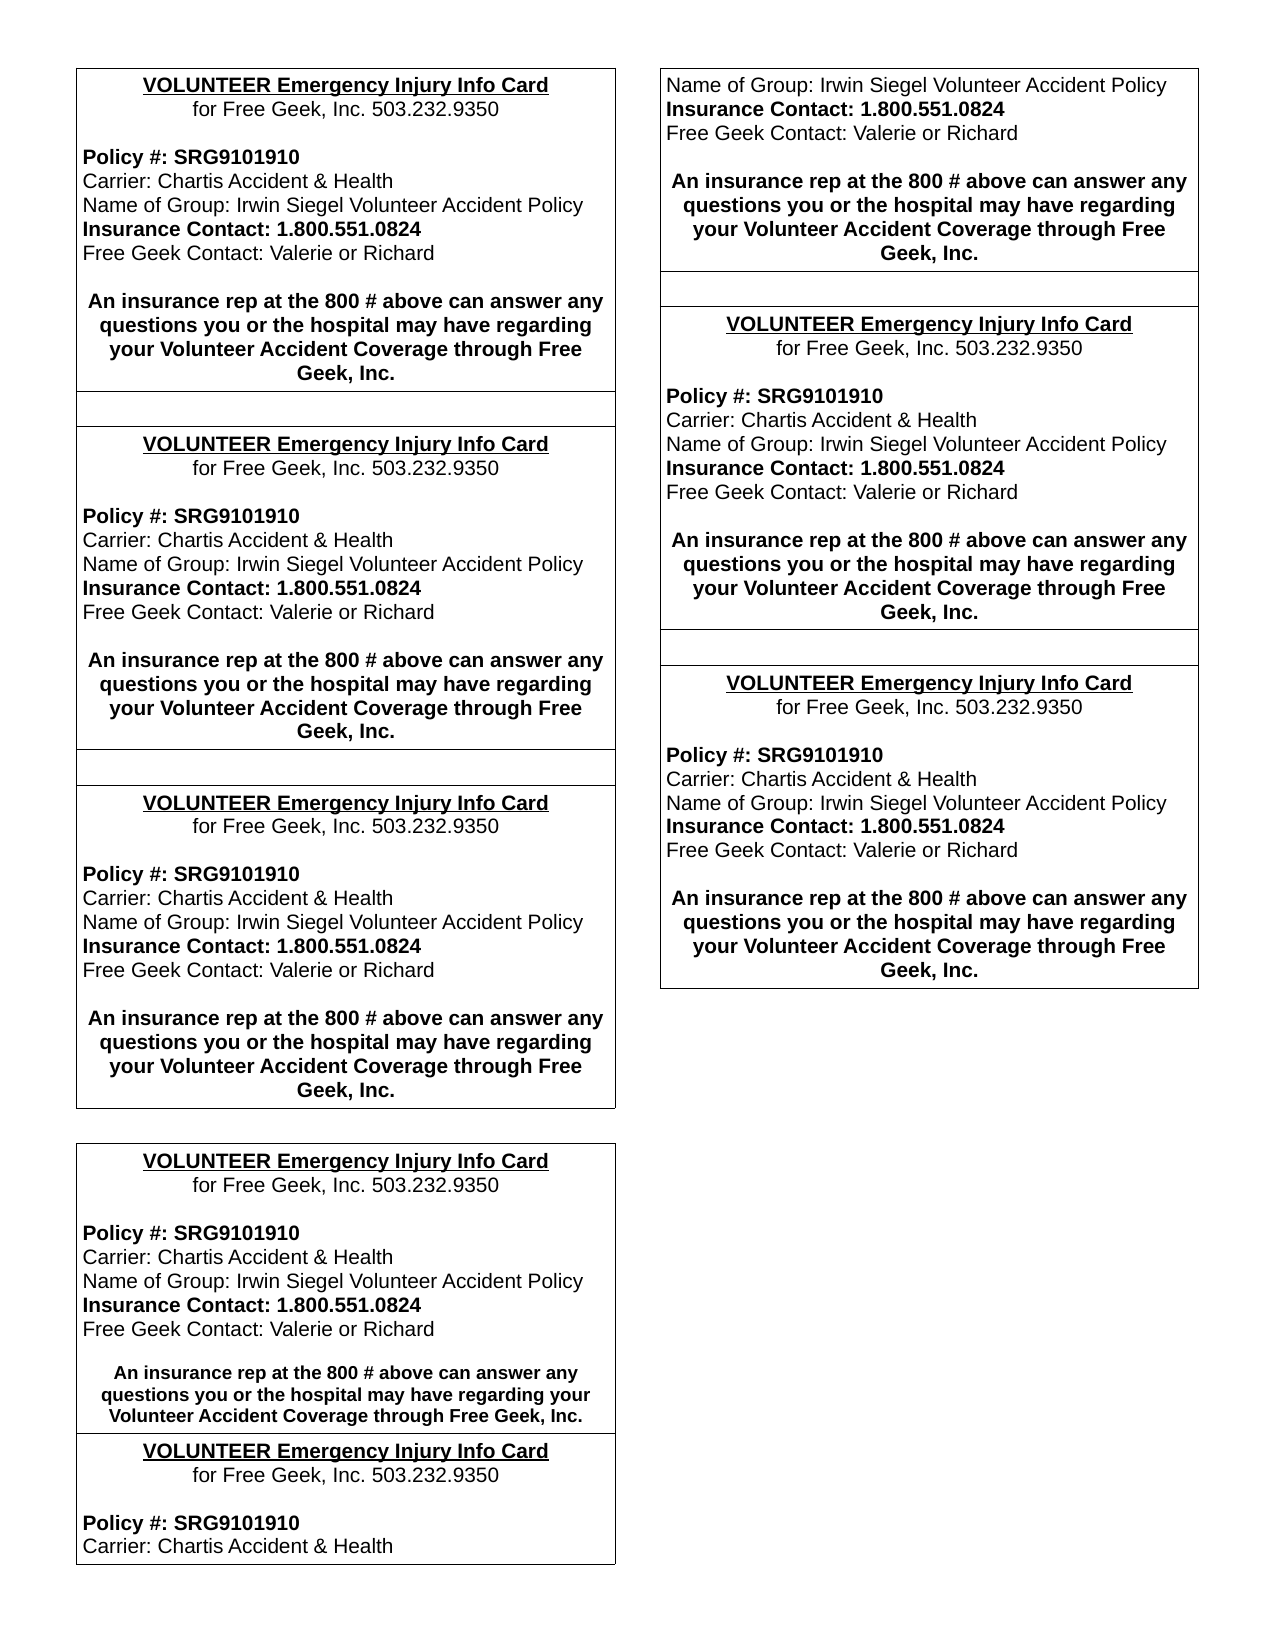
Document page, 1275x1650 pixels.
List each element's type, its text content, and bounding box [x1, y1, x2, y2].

table_cell [76, 1109, 615, 1143]
table_cell Name of Group: Irwin Siegel Volunteer Accident Policy Insurance Contact: 1.800.551.0824 Free Geek Contact: Valerie or Richard An insurance rep at the 800 # above can answer any questions you or the hospital may have regarding your Volunteer Accident Coverage through Free Geek, Inc. [661, 69, 1198, 271]
table_cell VOLUNTEER Emergency Injury Info Card for Free Geek, Inc. 503.232.9350 Policy #: SRG9101910 Carrier: Chartis Accident & Health Name of Group: Irwin Siegel Volunteer Accident Policy Insurance Contact: 1.800.551.0824 Free Geek Contact: Valerie or Richard An insurance rep at the 800 # above can answer any questions you or the hospital may have regarding your Volunteer Accident Coverage through Free Geek, Inc. [77, 1144, 615, 1433]
table_cell [661, 272, 1198, 306]
table_header VOLUNTEER Emergency Injury Info Card for Free Geek, Inc. 503.232.9350 Policy #: SRG9101910 Carrier: Chartis Accident & Health Name of Group: Irwin Siegel Volunteer Accident Policy Insurance Contact: 1.800.551.0824 Free Geek Contact: Valerie or Richard An insurance rep at the 800 # above can answer any questions you or the hospital may have regarding your Volunteer Accident Coverage through Free Geek, Inc. [77, 69, 615, 391]
table_cell VOLUNTEER Emergency Injury Info Card for Free Geek, Inc. 503.232.9350 Policy #: SRG9101910 Carrier: Chartis Accident & Health [77, 1434, 615, 1564]
table_cell VOLUNTEER Emergency Injury Info Card for Free Geek, Inc. 503.232.9350 Policy #: SRG9101910 Carrier: Chartis Accident & Health Name of Group: Irwin Siegel Volunteer Accident Policy Insurance Contact: 1.800.551.0824 Free Geek Contact: Valerie or Richard An insurance rep at the 800 # above can answer any questions you or the hospital may have regarding your Volunteer Accident Coverage through Free Geek, Inc. [661, 307, 1198, 629]
table_cell [661, 630, 1198, 665]
table_cell [77, 392, 615, 426]
table_cell VOLUNTEER Emergency Injury Info Card for Free Geek, Inc. 503.232.9350 Policy #: SRG9101910 Carrier: Chartis Accident & Health Name of Group: Irwin Siegel Volunteer Accident Policy Insurance Contact: 1.800.551.0824 Free Geek Contact: Valerie or Richard An insurance rep at the 800 # above can answer any questions you or the hospital may have regarding your Volunteer Accident Coverage through Free Geek, Inc. [77, 427, 615, 749]
table_cell [77, 750, 615, 784]
table_cell VOLUNTEER Emergency Injury Info Card for Free Geek, Inc. 503.232.9350 Policy #: SRG9101910 Carrier: Chartis Accident & Health Name of Group: Irwin Siegel Volunteer Accident Policy Insurance Contact: 1.800.551.0824 Free Geek Contact: Valerie or Richard An insurance rep at the 800 # above can answer any questions you or the hospital may have regarding your Volunteer Accident Coverage through Free Geek, Inc. [77, 786, 615, 1108]
table_cell VOLUNTEER Emergency Injury Info Card for Free Geek, Inc. 503.232.9350 Policy #: SRG9101910 Carrier: Chartis Accident & Health Name of Group: Irwin Siegel Volunteer Accident Policy Insurance Contact: 1.800.551.0824 Free Geek Contact: Valerie or Richard An insurance rep at the 800 # above can answer any questions you or the hospital may have regarding your Volunteer Accident Coverage through Free Geek, Inc. [661, 666, 1198, 988]
